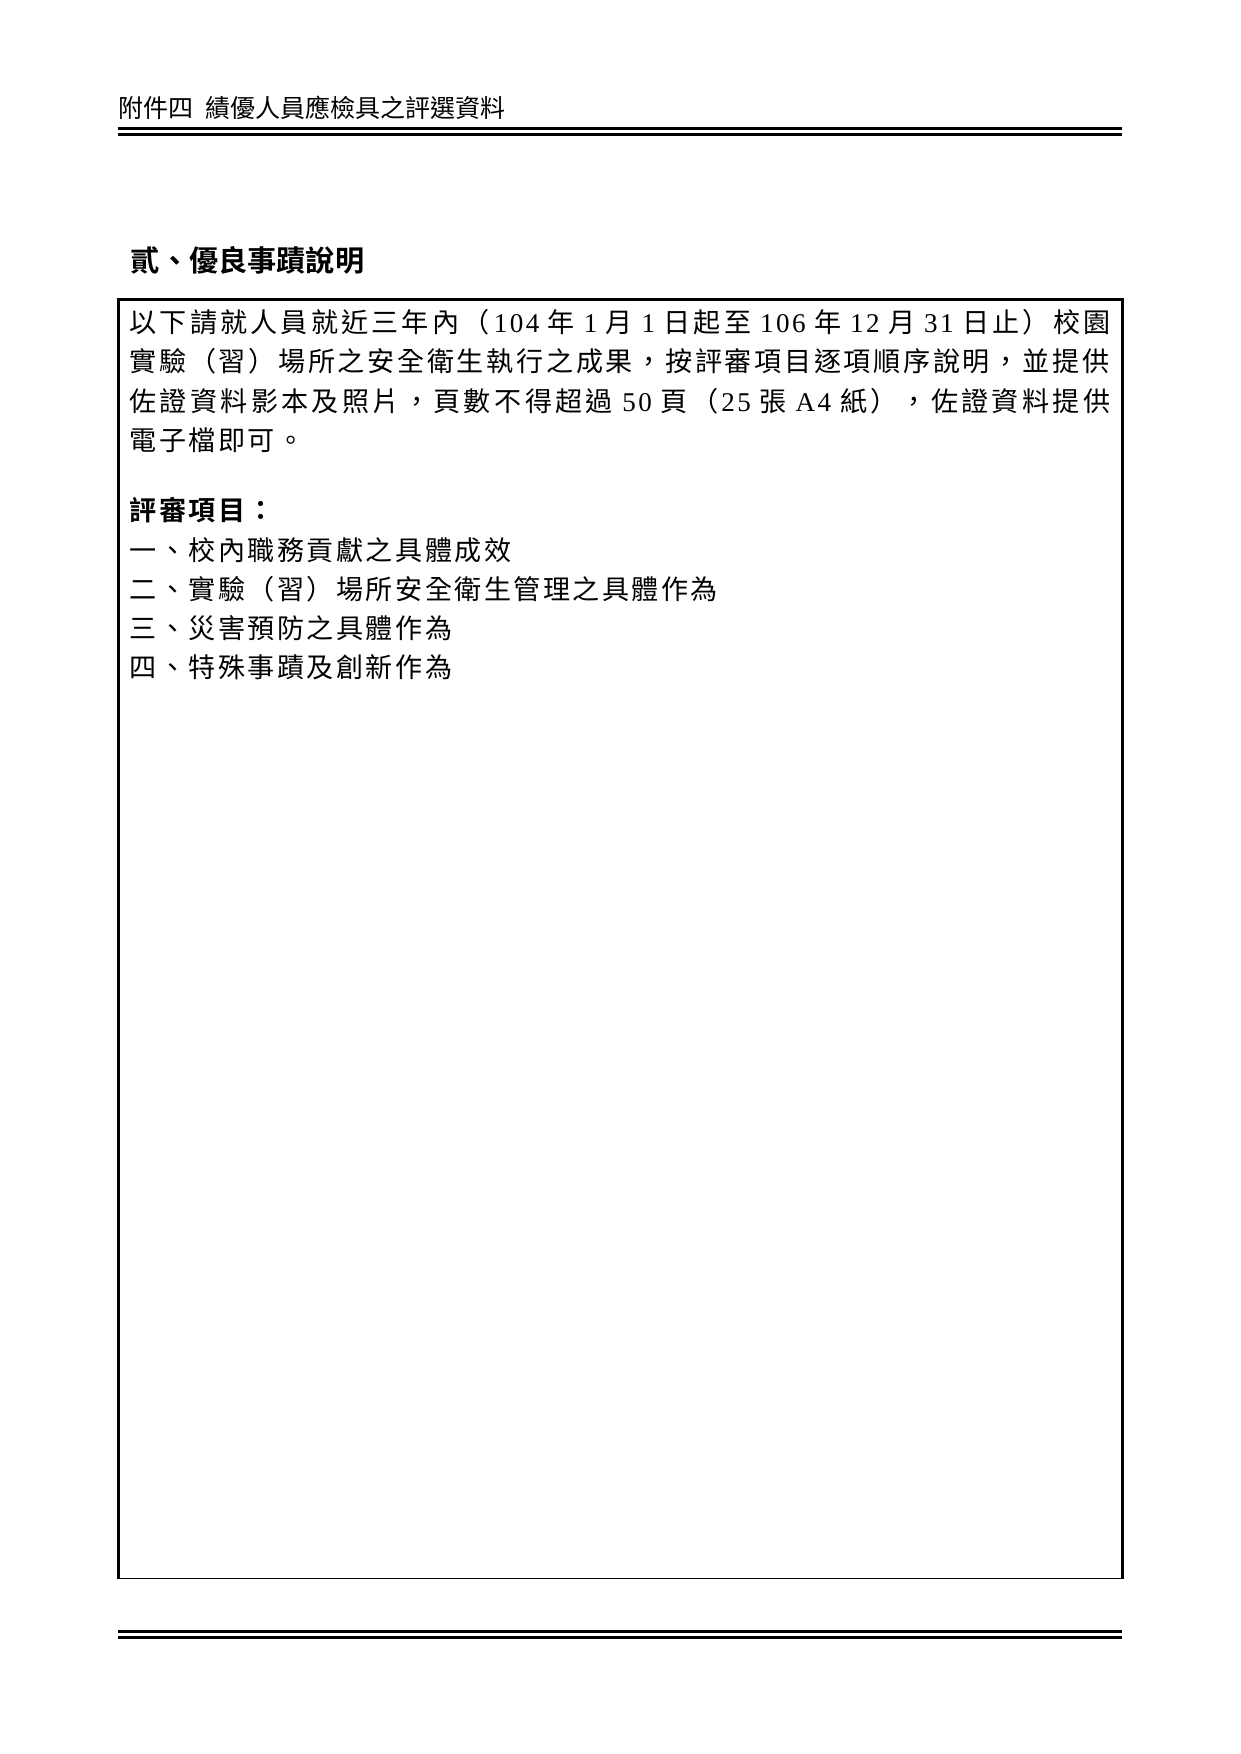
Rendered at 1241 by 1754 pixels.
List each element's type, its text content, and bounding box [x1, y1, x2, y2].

text 貳、優良事蹟說明 [131, 217, 1122, 279]
table_header 以下請就人員就近三年內（104年1月1日起至106年12月31日止）校園實驗（習）場所之安全衛生執行之成果，按評審項目逐項順序說明，並提供佐證資料影本及照片，頁數不得超過50頁（25張A4紙），佐證資料提供電子檔即可。 評審項目： 一、校內職務貢獻之具體成效 二、實驗（習）場所安全衛生管理之具體作為 三、災害預防之具體作為 四、特殊事蹟及創新作為 [120, 301, 1121, 1577]
